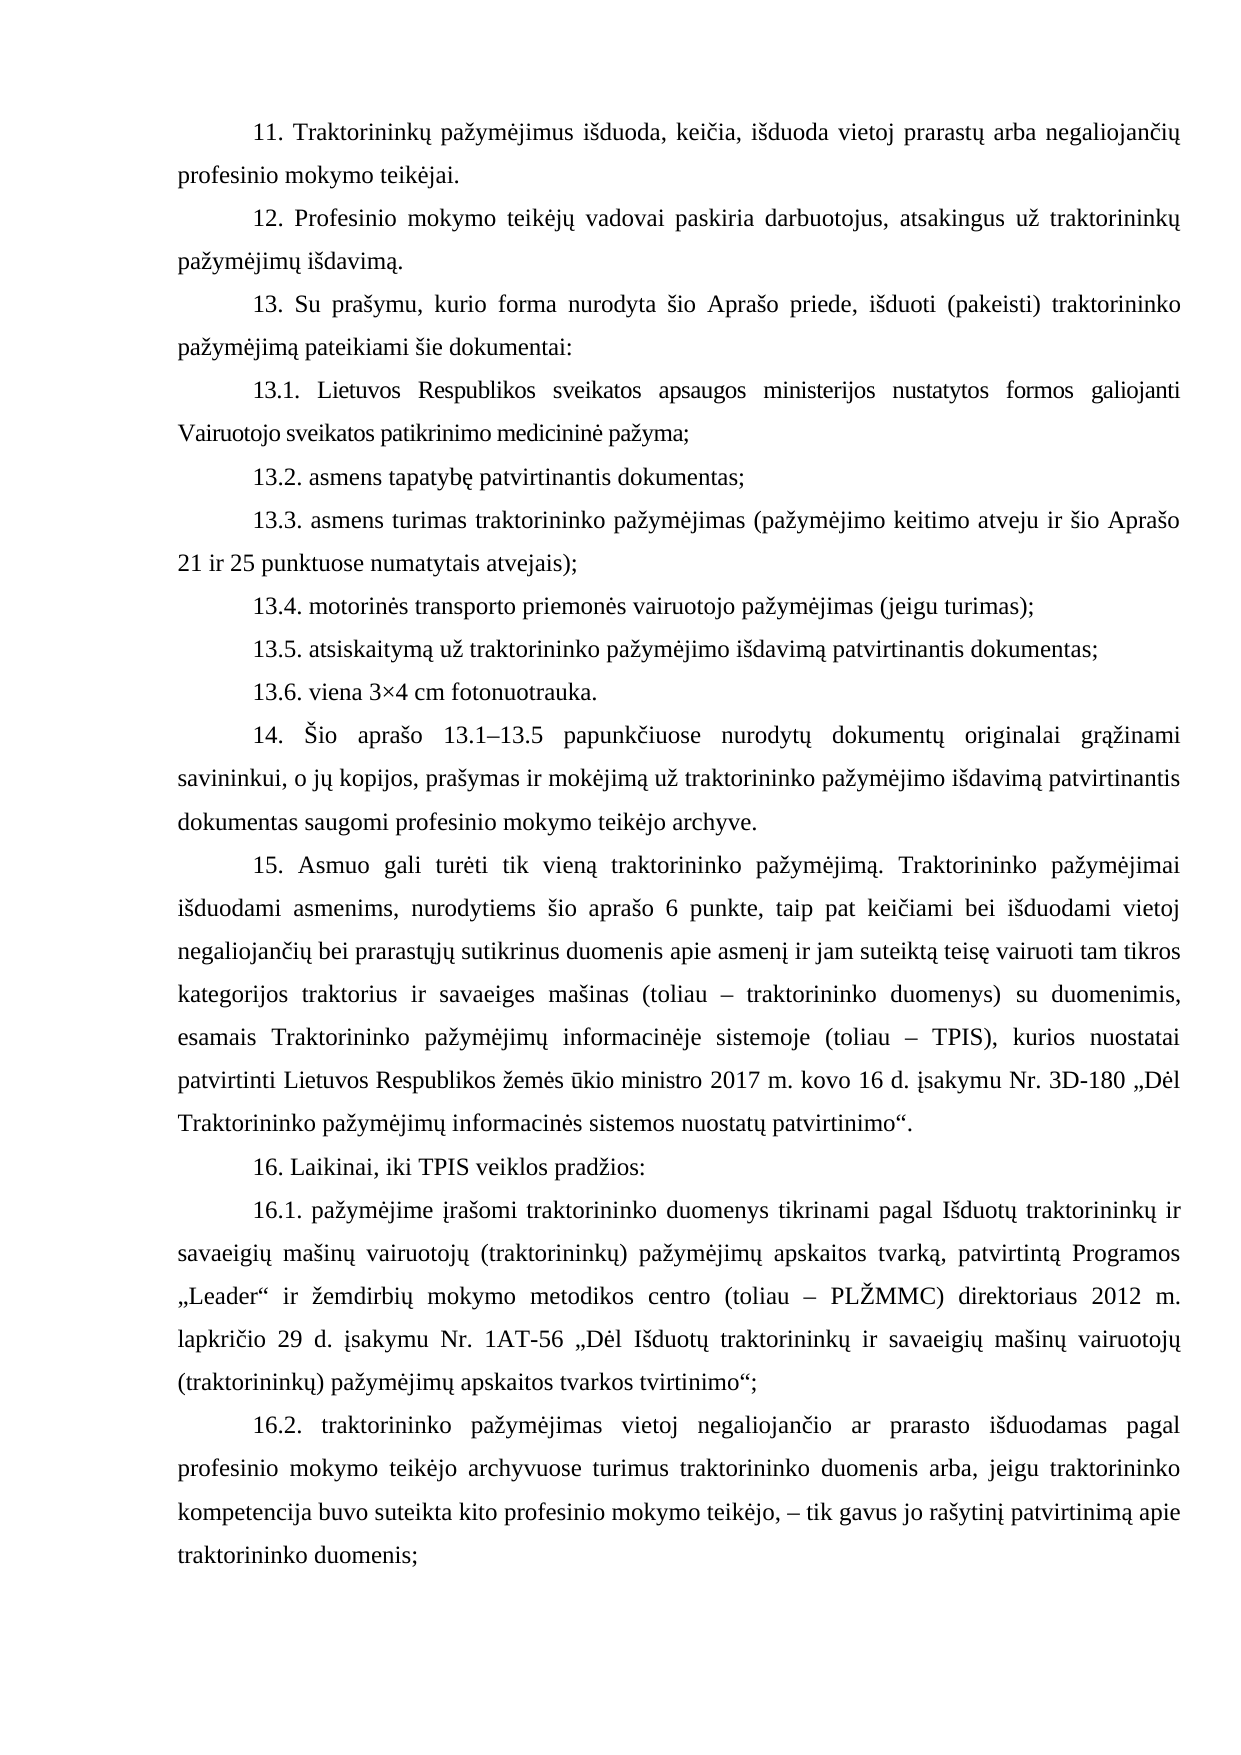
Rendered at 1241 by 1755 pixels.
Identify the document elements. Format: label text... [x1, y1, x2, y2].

text 11. Traktorininkų pažymėjimus išduoda, keičia, išduoda vietoj prarastų arba negaliojančių profesinio mokymo teikėjai. [177, 117, 1181, 188]
text 13.1. Lietuvos Respublikos sveikatos apsaugos ministerijos nustatytos formos galiojanti Vairuotojo sveikatos patikrinimo medicininė pažyma; [177, 375, 1181, 447]
text 13.5. atsiskaitymą už traktorininko pažymėjimo išdavimą patvirtinantis dokumentas; [177, 634, 1181, 663]
text 12. Profesinio mokymo teikėjų vadovai paskiria darbuotojus, atsakingus už traktorininkų pažymėjimų išdavimą. [177, 203, 1181, 275]
text 16. Laikinai, iki TPIS veiklos pradžios: [177, 1152, 1181, 1180]
text 13.6. viena 3×4 cm fotonuotrauka. [177, 677, 1181, 706]
text 13.3. asmens turimas traktorininko pažymėjimas (pažymėjimo keitimo atveju ir šio Aprašo 21 ir 25 punktuose numatytais atvejais); [177, 505, 1181, 577]
text 16.2. traktorininko pažymėjimas vietoj negaliojančio ar prarasto išduodamas pagal profesinio mokymo teikėjo archyvuose turimus traktorininko duomenis arba, jeigu traktorininko kompetencija buvo suteikta kito profesinio mokymo teikėjo, – tik gavus jo rašytinį patvirtinimą apie traktorininko duomenis; [177, 1410, 1181, 1568]
text 14. Šio aprašo 13.1–13.5 papunkčiuose nurodytų dokumentų originalai grąžinami savininkui, o jų kopijos, prašymas ir mokėjimą už traktorininko pažymėjimo išdavimą patvirtinantis dokumentas saugomi profesinio mokymo teikėjo archyve. [177, 720, 1181, 835]
text 13.2. asmens tapatybę patvirtinantis dokumentas; [177, 462, 1181, 490]
text 16.1. pažymėjime įrašomi traktorininko duomenys tikrinami pagal Išduotų traktorininkų ir savaeigių mašinų vairuotojų (traktorininkų) pažymėjimų apskaitos tvarką, patvirtintą Programos „Leader“ ir žemdirbių mokymo metodikos centro (toliau – PLŽMMC) direktoriaus 2012 m. lapkričio 29 d. įsakymu Nr. 1AT-56 „Dėl Išduotų traktorininkų ir savaeigių mašinų vairuotojų (traktorininkų) pažymėjimų apskaitos tvarkos tvirtinimo“; [177, 1195, 1181, 1396]
text 15. Asmuo gali turėti tik vieną traktorininko pažymėjimą. Traktorininko pažymėjimai išduodami asmenims, nurodytiems šio aprašo 6 punkte, taip pat keičiami bei išduodami vietoj negaliojančių bei prarastųjų sutikrinus duomenis apie asmenį ir jam suteiktą teisę vairuoti tam tikros kategorijos traktorius ir savaeiges mašinas (toliau – traktorininko duomenys) su duomenimis, esamais Traktorininko pažymėjimų informacinėje sistemoje (toliau – TPIS), kurios nuostatai patvirtinti Lietuvos Respublikos žemės ūkio ministro 2017 m. kovo 16 d. įsakymu Nr. 3D-180 „Dėl Traktorininko pažymėjimų informacinės sistemos nuostatų patvirtinimo“. [177, 850, 1181, 1137]
text 13.4. motorinės transporto priemonės vairuotojo pažymėjimas (jeigu turimas); [177, 591, 1181, 620]
text 13. Su prašymu, kurio forma nurodyta šio Aprašo priede, išduoti (pakeisti) traktorininko pažymėjimą pateikiami šie dokumentai: [177, 289, 1181, 361]
